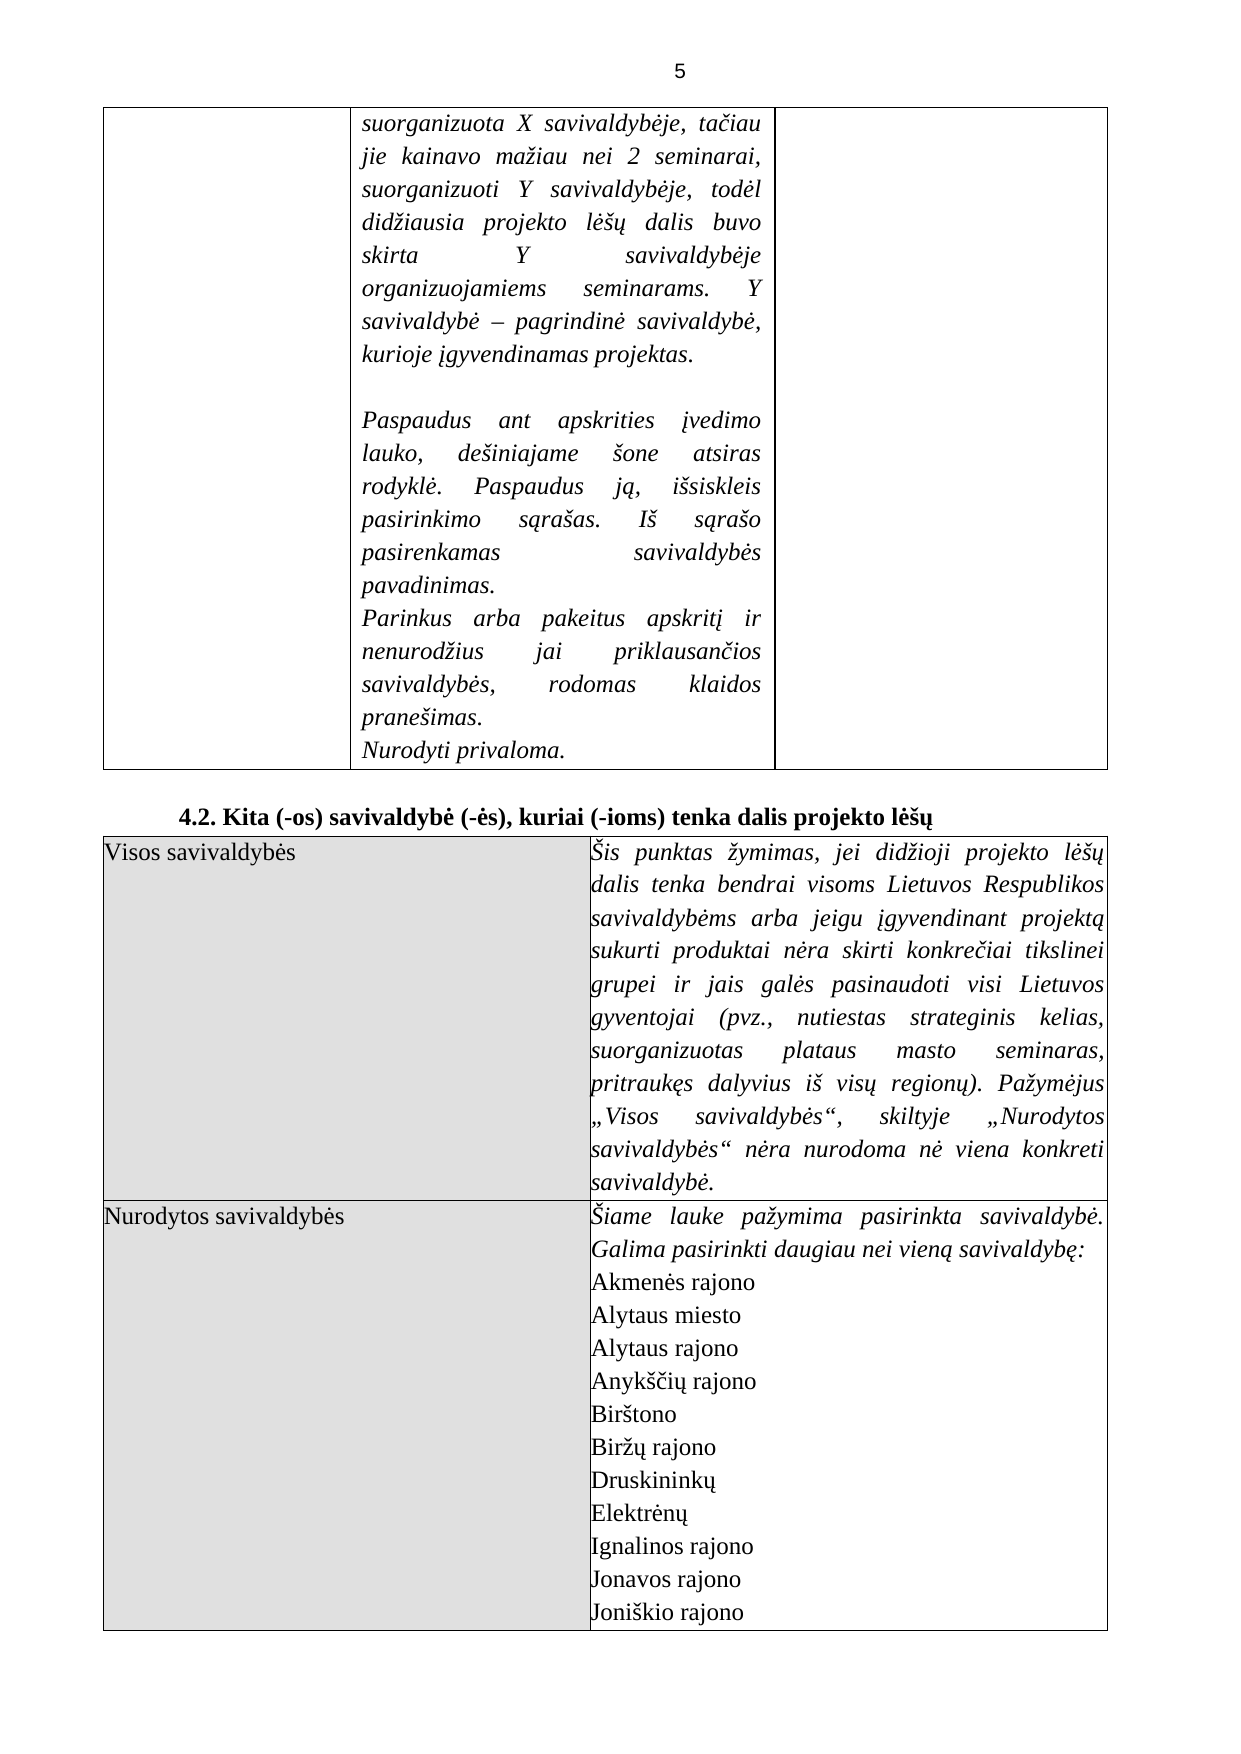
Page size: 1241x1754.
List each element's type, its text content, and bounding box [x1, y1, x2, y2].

table_cell [104, 108, 350, 768]
table_cell Nurodytos savivaldybės [104, 1201, 590, 1630]
table_cell Šiame lauke pažymima pasirinkta savivaldybė. Galima pasirinkti daugiau nei vieną savivaldybę: Akmenės rajono Alytaus miesto Alytaus rajono Anykščių rajono Birštono Biržų rajono Druskininkų Elektrėnų Ignalinos rajono Jonavos rajono Joniškio rajono [591, 1201, 1107, 1630]
text 4.2. Kita (-os) savivaldybė (-ės), kuriai (-ioms) tenka dalis projekto lėšų [103, 802, 1181, 831]
table_header Visos savivaldybės [104, 837, 590, 1200]
table_header Šis punktas žymimas, jei didžioji projekto lėšų dalis tenka bendrai visoms Lietuvos Respublikos savivaldybėms arba jeigu įgyvendinant projektą sukurti produktai nėra skirti konkrečiai tikslinei grupei ir jais galės pasinaudoti visi Lietuvos gyventojai (pvz., nutiestas strateginis kelias, suorganizuotas plataus masto seminaras, pritraukęs dalyvius iš visų regionų). Pažymėjus „Visos savivaldybės“, skiltyje „Nurodytos savivaldybės“ nėra nurodoma nė viena konkreti savivaldybė. [591, 837, 1107, 1200]
table_cell suorganizuota X savivaldybėje, tačiau jie kainavo mažiau nei 2 seminarai, suorganizuoti Y savivaldybėje, todėl didžiausia projekto lėšų dalis buvo skirta Y savivaldybėje organizuojamiems seminarams. Y savivaldybė – pagrindinė savivaldybė, kurioje įgyvendinamas projektas. Paspaudus ant apskrities įvedimo lauko, dešiniajame šone atsiras rodyklė. Paspaudus ją, išsiskleis pasirinkimo sąrašas. Iš sąrašo pasirenkamas savivaldybės pavadinimas. Parinkus arba pakeitus apskritį ir nenurodžius jai priklausančios savivaldybės, rodomas klaidos pranešimas. Nurodyti privaloma. [351, 108, 774, 768]
table_cell [776, 108, 1107, 768]
